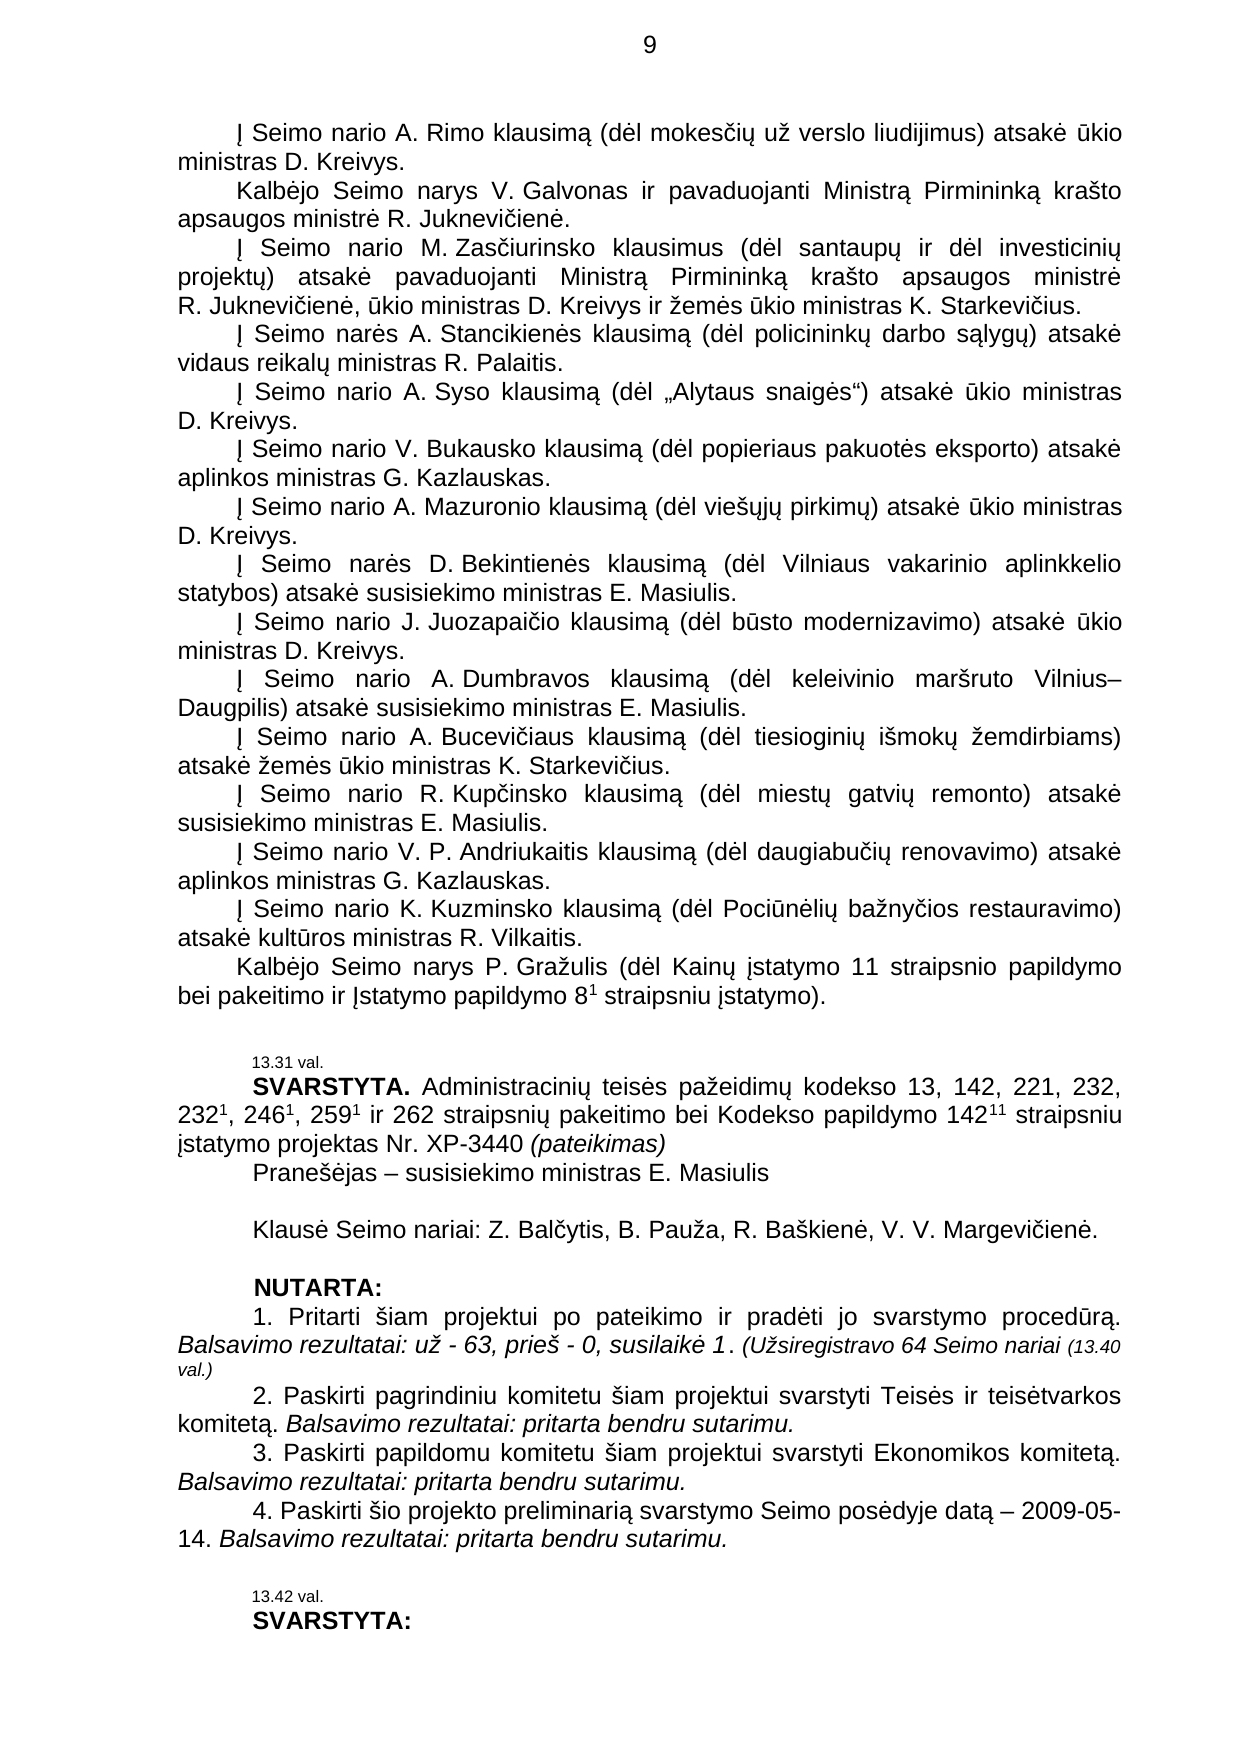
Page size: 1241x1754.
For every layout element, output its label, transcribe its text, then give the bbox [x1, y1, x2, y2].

text 13.31 val. [177, 1052, 1122, 1072]
text Į Seimo nario A. Syso klausimą (dėl „Alytaus snaigės“) atsakė ūkio ministras D. Kreivys. [177, 377, 1122, 434]
text Kalbėjo Seimo narys V. Galvonas ir pavaduojanti Ministrą Pirmininką krašto apsaugos ministrė R. Juknevičienė. [177, 176, 1122, 233]
text Į Seimo narės D. Bekintienės klausimą (dėl Vilniaus vakarinio aplinkkelio statybos) atsakė susisiekimo ministras E. Masiulis. [177, 549, 1122, 607]
text Į Seimo nario J. Juozapaičio klausimą (dėl būsto modernizavimo) atsakė ūkio ministras D. Kreivys. [177, 607, 1122, 664]
text Į Seimo nario V. P. Andriukaitis klausimą (dėl daugiabučių renovavimo) atsakė aplinkos ministras G. Kazlauskas. [177, 837, 1122, 894]
text 2. Paskirti pagrindiniu komitetu šiam projektui svarstyti Teisės ir teisėtvarkos komitetą. Balsavimo rezultatai: pritarta bendru sutarimu. [177, 1381, 1122, 1438]
text Į Seimo narės A. Stancikienės klausimą (dėl policininkų darbo sąlygų) atsakė vidaus reikalų ministras R. Palaitis. [177, 319, 1122, 377]
text 3. Paskirti papildomu komitetu šiam projektui svarstyti Ekonomikos komitetą. Balsavimo rezultatai: pritarta bendru sutarimu. [177, 1438, 1122, 1496]
text 13.42 val. [177, 1587, 1122, 1606]
text Į Seimo nario A. Rimo klausimą (dėl mokesčių už verslo liudijimus) atsakė ūkio ministras D. Kreivys. [177, 118, 1122, 176]
text Į Seimo nario V. Bukausko klausimą (dėl popieriaus pakuotės eksporto) atsakė aplinkos ministras G. Kazlauskas. [177, 434, 1122, 492]
text Į Seimo nario M. Zasčiurinsko klausimus (dėl santaupų ir dėl investicinių projektų) atsakė pavaduojanti Ministrą Pirmininką krašto apsaugos ministrė R. Juknevičienė, ūkio ministras D. Kreivys ir žemės ūkio ministras K. Starkevičius. [177, 233, 1122, 319]
text Į Seimo nario A. Bucevičiaus klausimą (dėl tiesioginių išmokų žemdirbiams) atsakė žemės ūkio ministras K. Starkevičius. [177, 722, 1122, 779]
text 1. Pritarti šiam projektui po pateikimo ir pradėti jo svarstymo procedūrą. Balsavimo rezultatai: už - 63, prieš - 0, susilaikė 1. (Užsiregistravo 64 Seimo nariai (13.40 val.) [177, 1302, 1122, 1381]
text NUTARTA: [177, 1273, 1122, 1302]
text Kalbėjo Seimo narys P. Gražulis (dėl Kainų įstatymo 11 straipsnio papildymo bei pakeitimo ir Įstatymo papildymo 81 straipsniu įstatymo). [177, 952, 1122, 1009]
text 4. Paskirti šio projekto preliminarią svarstymo Seimo posėdyje datą – 2009-05-14. Balsavimo rezultatai: pritarta bendru sutarimu. [177, 1496, 1122, 1553]
text Į Seimo nario A. Mazuronio klausimą (dėl viešųjų pirkimų) atsakė ūkio ministras D. Kreivys. [177, 492, 1122, 549]
text Į Seimo nario A. Dumbravos klausimą (dėl keleivinio maršruto Vilnius– Daugpilis) atsakė susisiekimo ministras E. Masiulis. [177, 664, 1122, 722]
text Klausė Seimo nariai: Z. Balčytis, B. Pauža, R. Baškienė, V. V. Margevičienė. [177, 1215, 1122, 1244]
text Į Seimo nario R. Kupčinsko klausimą (dėl miestų gatvių remonto) atsakė susisiekimo ministras E. Masiulis. [177, 779, 1122, 837]
text Pranešėjas – susisiekimo ministras E. Masiulis [177, 1158, 1122, 1187]
text SVARSTYTA. Administracinių teisės pažeidimų kodekso 13, 142, 221, 232, 2321, 2461, 2591 ir 262 straipsnių pakeitimo bei Kodekso papildymo 14211 straipsniu įstatymo projektas Nr. XP-3440 (pateikimas) [177, 1072, 1122, 1158]
text Į Seimo nario K. Kuzminsko klausimą (dėl Pociūnėlių bažnyčios restauravimo) atsakė kultūros ministras R. Vilkaitis. [177, 894, 1122, 952]
text SVARSTYTA: [177, 1606, 1122, 1635]
